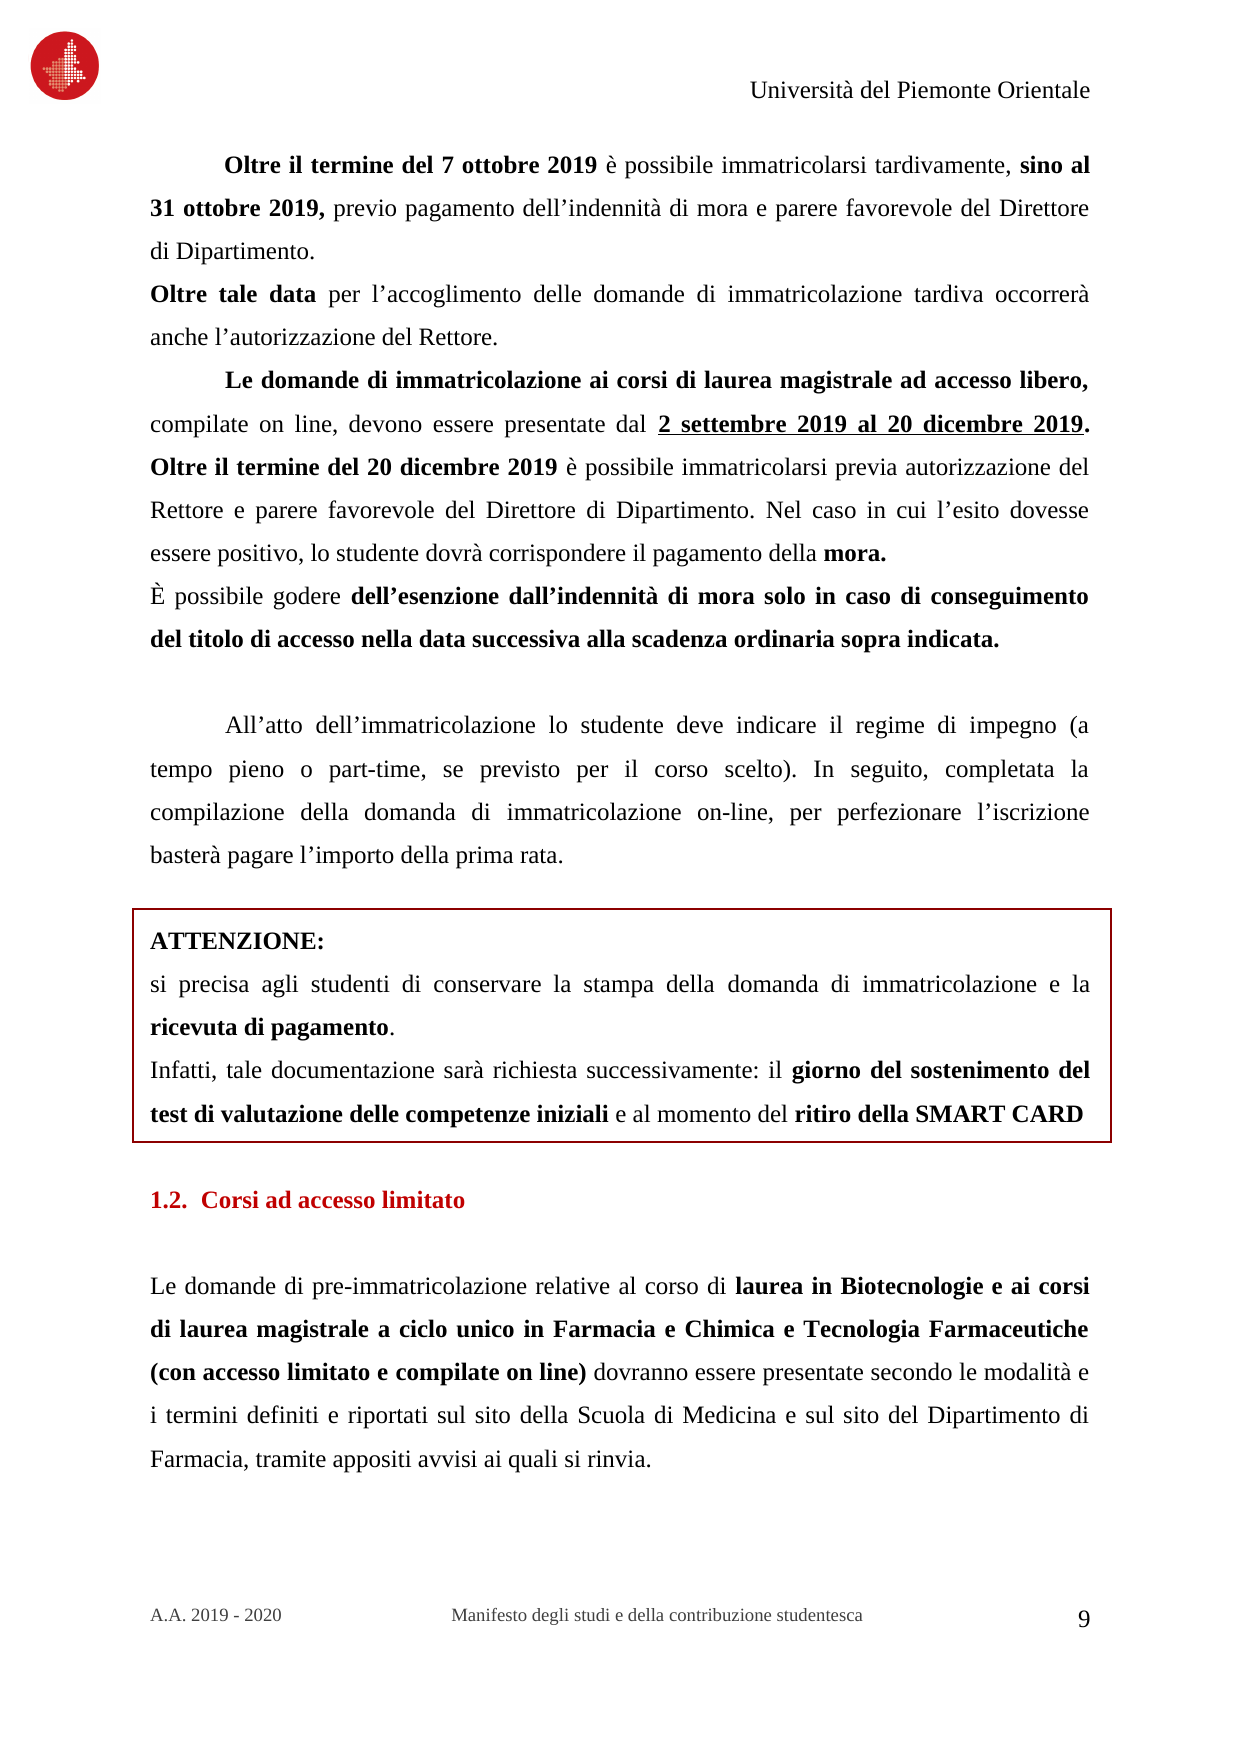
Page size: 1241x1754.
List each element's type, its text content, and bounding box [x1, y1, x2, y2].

text È possibile godere dell’esenzione dall’indennità di mora solo in caso di conseguimento del titolo di accesso nella data successiva alla scadenza ordinaria sopra indicata. [150, 581, 1090, 653]
text ATTENZIONE: [150, 926, 1090, 955]
text Oltre il termine del 7 ottobre 2019 è possibile immatricolarsi tardivamente, sino al 31 ottobre 2019, previo pagamento dell’indennità di mora e parere favorevole del Direttore di Dipartimento. [150, 150, 1090, 265]
text Oltre tale data per l’accoglimento delle domande di immatricolazione tardiva occorrerà anche l’autorizzazione del Rettore. [150, 279, 1090, 351]
text Infatti, tale documentazione sarà richiesta successivamente: il giorno del sostenimento del test di valutazione delle competenze iniziali e al momento del ritiro della SMART CARD [150, 1056, 1090, 1127]
text All’atto dell’immatricolazione lo studente deve indicare il regime di impegno (a tempo pieno o part-time, se previsto per il corso scelto). In seguito, completata la compilazione della domanda di immatricolazione on-line, per perfezionare l’iscrizione basterà pagare l’importo della prima rata. [150, 711, 1090, 869]
text si precisa agli studenti di conservare la stampa della domanda di immatricolazione e la ricevuta di pagamento. [150, 969, 1090, 1041]
list Corsi ad accesso limitato [150, 1185, 1090, 1214]
text Le domande di immatricolazione ai corsi di laurea magistrale ad accesso libero, compilate on line, devono essere presentate dal 2 settembre 2019 al 20 dicembre 2019. Oltre il termine del 20 dicembre 2019 è possibile immatricolarsi previa autorizzazione del Rettore e parere favorevole del Direttore di Dipartimento. Nel caso in cui l’esito dovesse essere positivo, lo studente dovrà corrispondere il pagamento della mora. [150, 366, 1090, 567]
text Le domande di pre-immatricolazione relative al corso di laurea in Biotecnologie e ai corsi di laurea magistrale a ciclo unico in Farmacia e Chimica e Tecnologia Farmaceutiche (con accesso limitato e compilate on line) dovranno essere presentate secondo le modalità e i termini definiti e riportati sul sito della Scuola di Medicina e sul sito del Dipartimento di Farmacia, tramite appositi avvisi ai quali si rinvia. [150, 1271, 1090, 1472]
